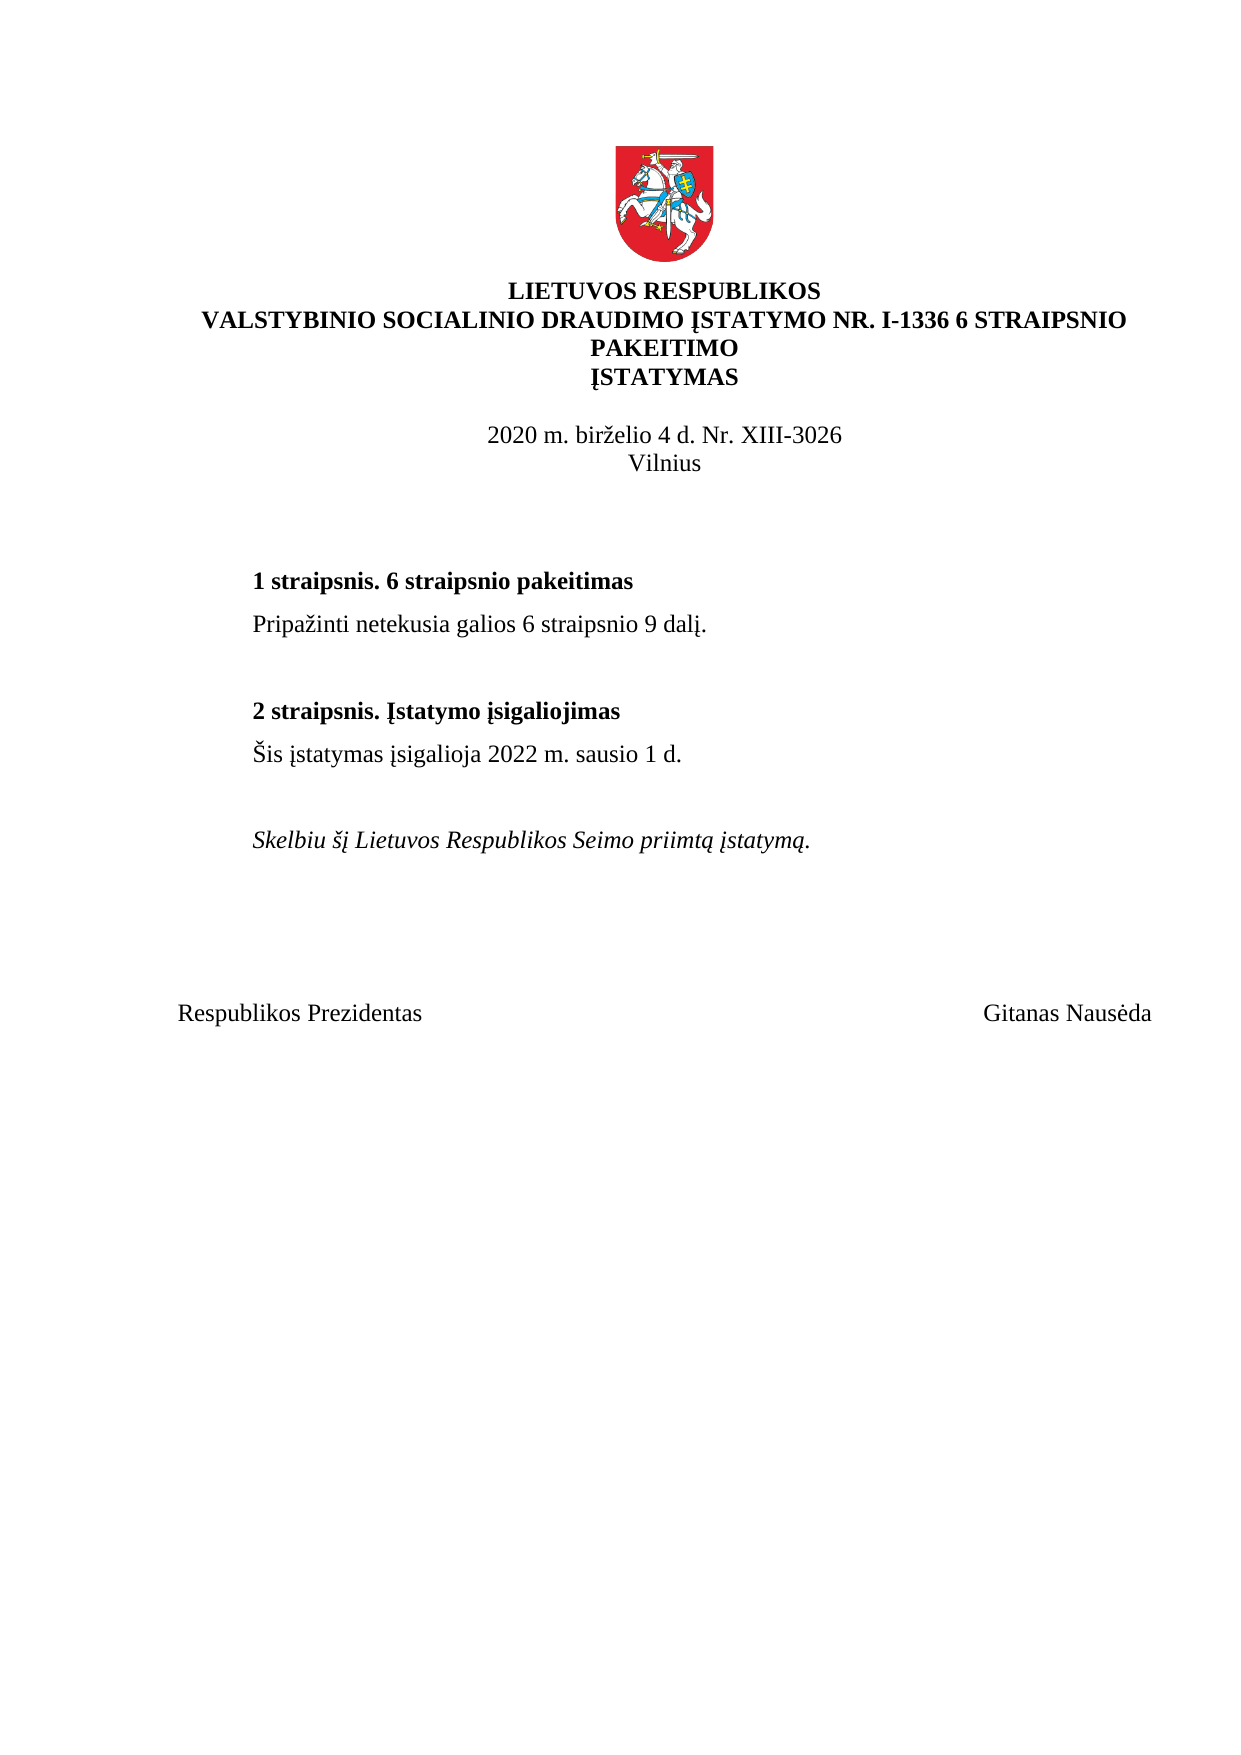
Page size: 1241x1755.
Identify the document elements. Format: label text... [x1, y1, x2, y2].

text Respublikos Prezidentas Gitanas Nausėda [177, 998, 1152, 1026]
text Skelbiu šį Lietuvos Respublikos Seimo priimtą įstatymą. [177, 825, 1152, 854]
text 1 straipsnis. 6 straipsnio pakeitimas [177, 566, 1152, 595]
text Vilnius [177, 448, 1152, 477]
text 2020 m. birželio 4 d. Nr. XIII-3026 [177, 420, 1152, 448]
text 2 straipsnis. Įstatymo įsigaliojimas [177, 696, 1152, 724]
text VALSTYBINIO SOCIALINIO DRAUDIMO ĮSTATYMO NR. I-1336 6 STRAIPSNIO PAKEITIMO [177, 305, 1152, 362]
text Pripažinti netekusia galios 6 straipsnio 9 dalį. [177, 609, 1152, 638]
text Šis įstatymas įsigalioja 2022 m. sausio 1 d. [177, 739, 1152, 768]
text ĮSTATYMAS [177, 362, 1152, 391]
text LIETUVOS RESPUBLIKOS [177, 276, 1152, 305]
